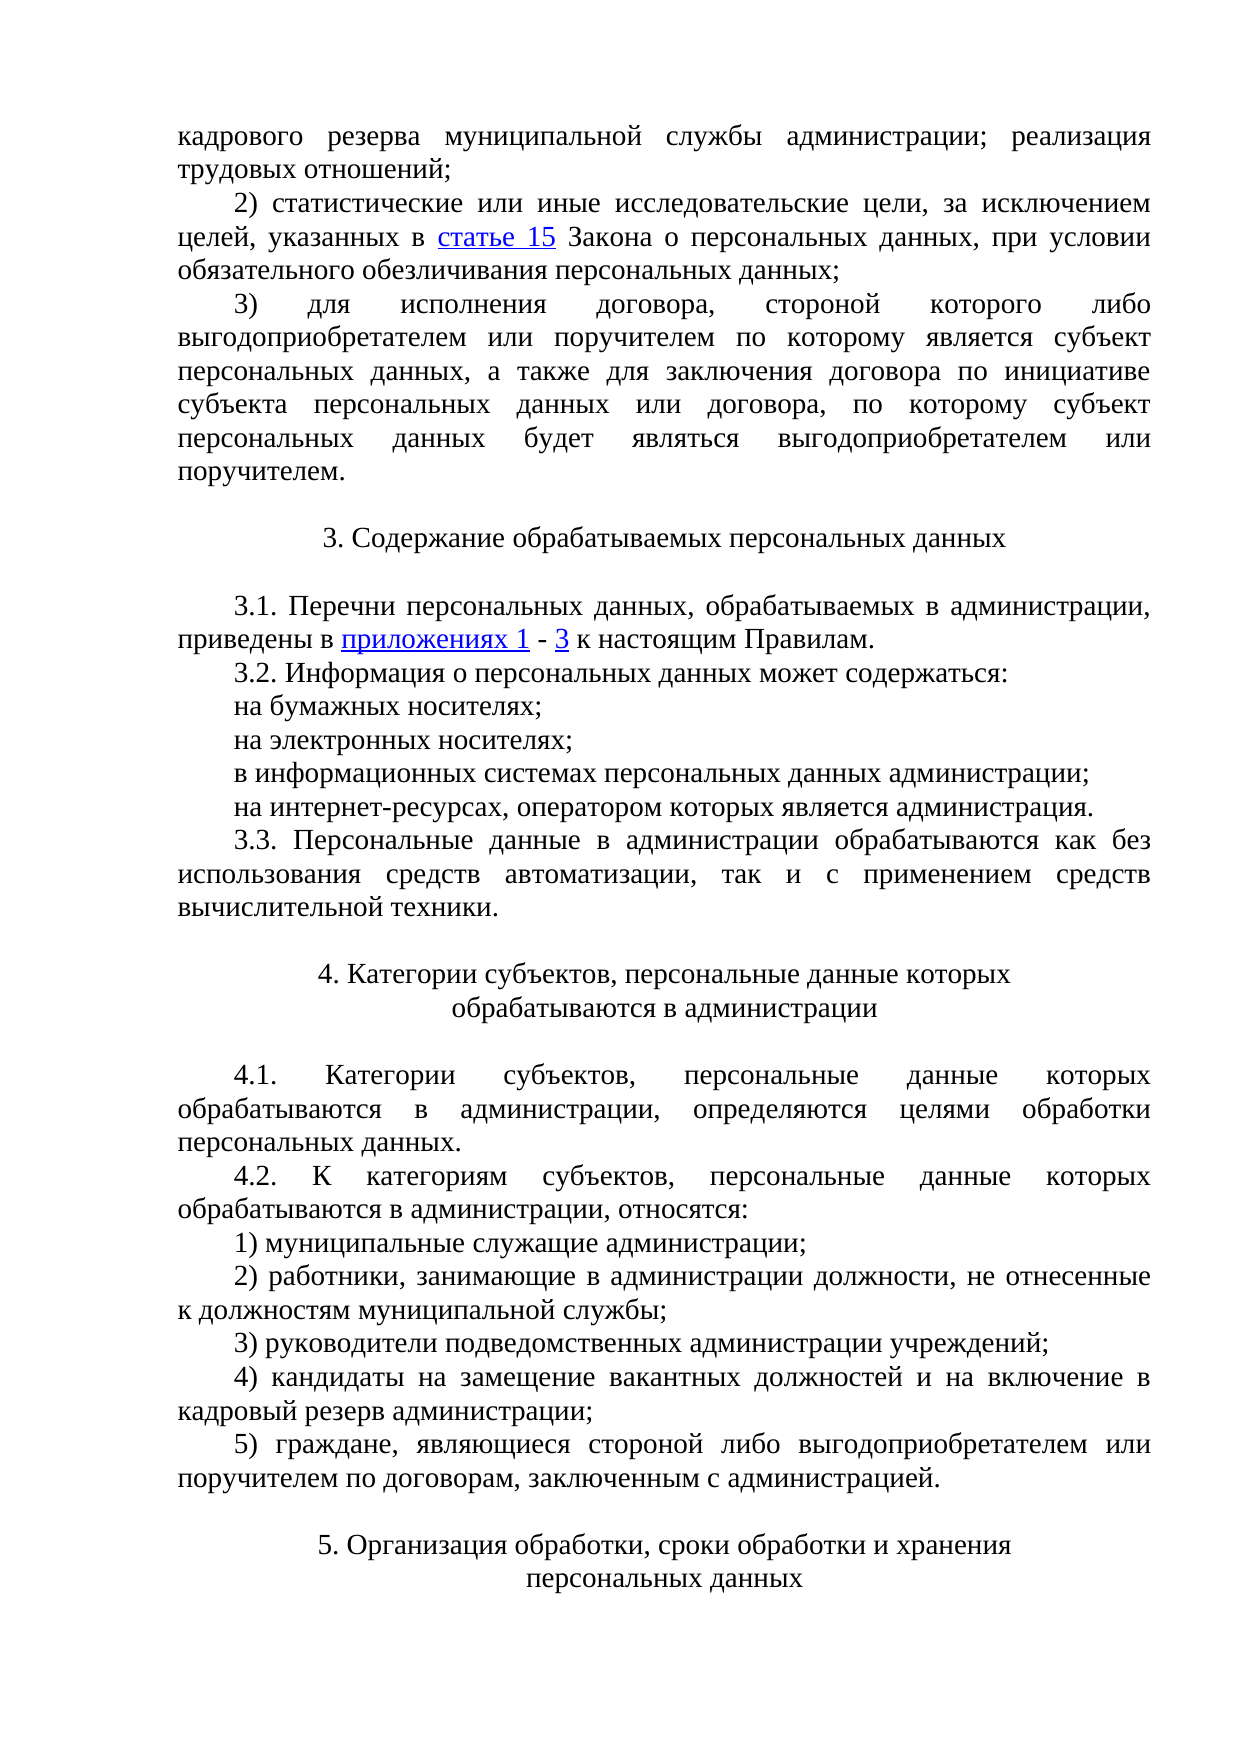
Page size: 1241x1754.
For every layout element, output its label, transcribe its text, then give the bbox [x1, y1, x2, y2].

text 3.3. Персональные данные в администрации обрабатываются как без использования средств автоматизации, так и с применением средств вычислительной техники. [177, 822, 1152, 923]
text 2) статистические или иные исследовательские цели, за исключением целей, указанных в статье 15 Закона о персональных данных, при условии обязательного обезличивания персональных данных; [177, 185, 1152, 286]
text 5) граждане, являющиеся стороной либо выгодоприобретателем или поручителем по договорам, заключенным с администрацией. [177, 1426, 1152, 1493]
text обрабатываются в администрации [177, 990, 1152, 1024]
text кадрового резерва муниципальной службы администрации; реализация трудовых отношений; [177, 118, 1152, 185]
text 3) руководители подведомственных администрации учреждений; [177, 1326, 1152, 1359]
text 1) муниципальные служащие администрации; [177, 1225, 1152, 1258]
text 4.1. Категории субъектов, персональные данные которых обрабатываются в администрации, определяются целями обработки персональных данных. [177, 1057, 1152, 1158]
text 3) для исполнения договора, стороной которого либо выгодоприобретателем или поручителем по которому является субъект персональных данных, а также для заключения договора по инициативе субъекта персональных данных или договора, по которому субъект персональных данных будет являться выгодоприобретателем или поручителем. [177, 286, 1152, 487]
text в информационных системах персональных данных администрации; [177, 755, 1152, 789]
text 3.2. Информация о персональных данных может содержаться: [177, 655, 1152, 688]
text 4.2. К категориям субъектов, персональные данные которых обрабатываются в администрации, относятся: [177, 1158, 1152, 1225]
text на бумажных носителях; [177, 688, 1152, 722]
text на интернет-ресурсах, оператором которых является администрация. [177, 789, 1152, 822]
text 2) работники, занимающие в администрации должности, не отнесенные к должностям муниципальной службы; [177, 1258, 1152, 1326]
text персональных данных [177, 1560, 1152, 1594]
text на электронных носителях; [177, 722, 1152, 755]
subtitle 5. Организация обработки, сроки обработки и хранения [177, 1527, 1152, 1560]
text 4) кандидаты на замещение вакантных должностей и на включение в кадровый резерв администрации; [177, 1359, 1152, 1426]
text 3.1. Перечни персональных данных, обрабатываемых в администрации, приведены в приложениях 1 - 3 к настоящим Правилам. [177, 588, 1152, 655]
subtitle 3. Содержание обрабатываемых персональных данных [177, 521, 1152, 554]
subtitle 4. Категории субъектов, персональные данные которых [177, 957, 1152, 990]
